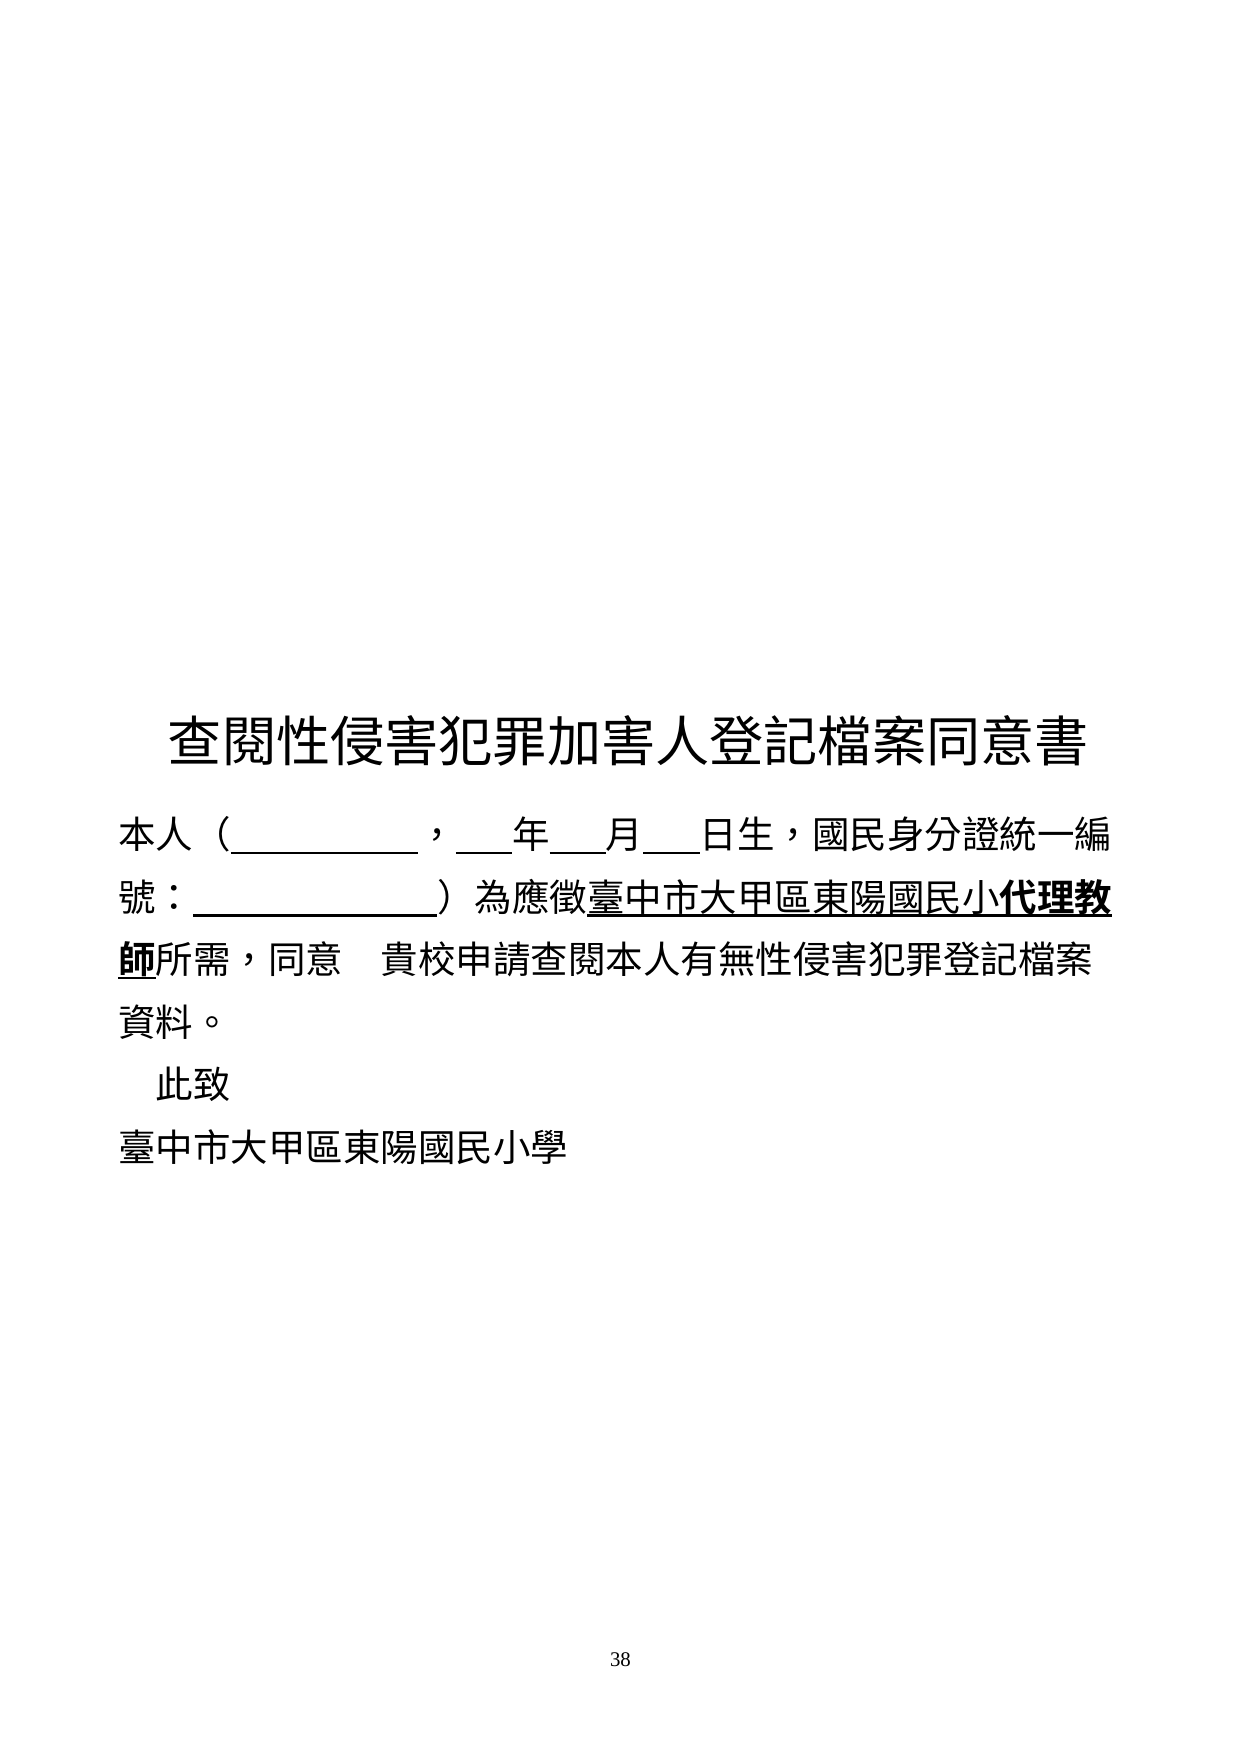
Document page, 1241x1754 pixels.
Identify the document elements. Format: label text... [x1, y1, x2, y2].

text 此致 [118, 1040, 1122, 1103]
text 查閱性侵害犯罪加害人登記檔案同意書 [118, 665, 1138, 790]
text 本人（ ， 年 月 日生，國民身分證統一編號： ）為應徵臺中市大甲區東陽國民小代理教師所需，同意 貴校申請查閱本人有無性侵害犯罪登記檔案資料。 [118, 790, 1122, 1040]
text 臺中市大甲區東陽國民小學 [118, 1103, 1122, 1165]
